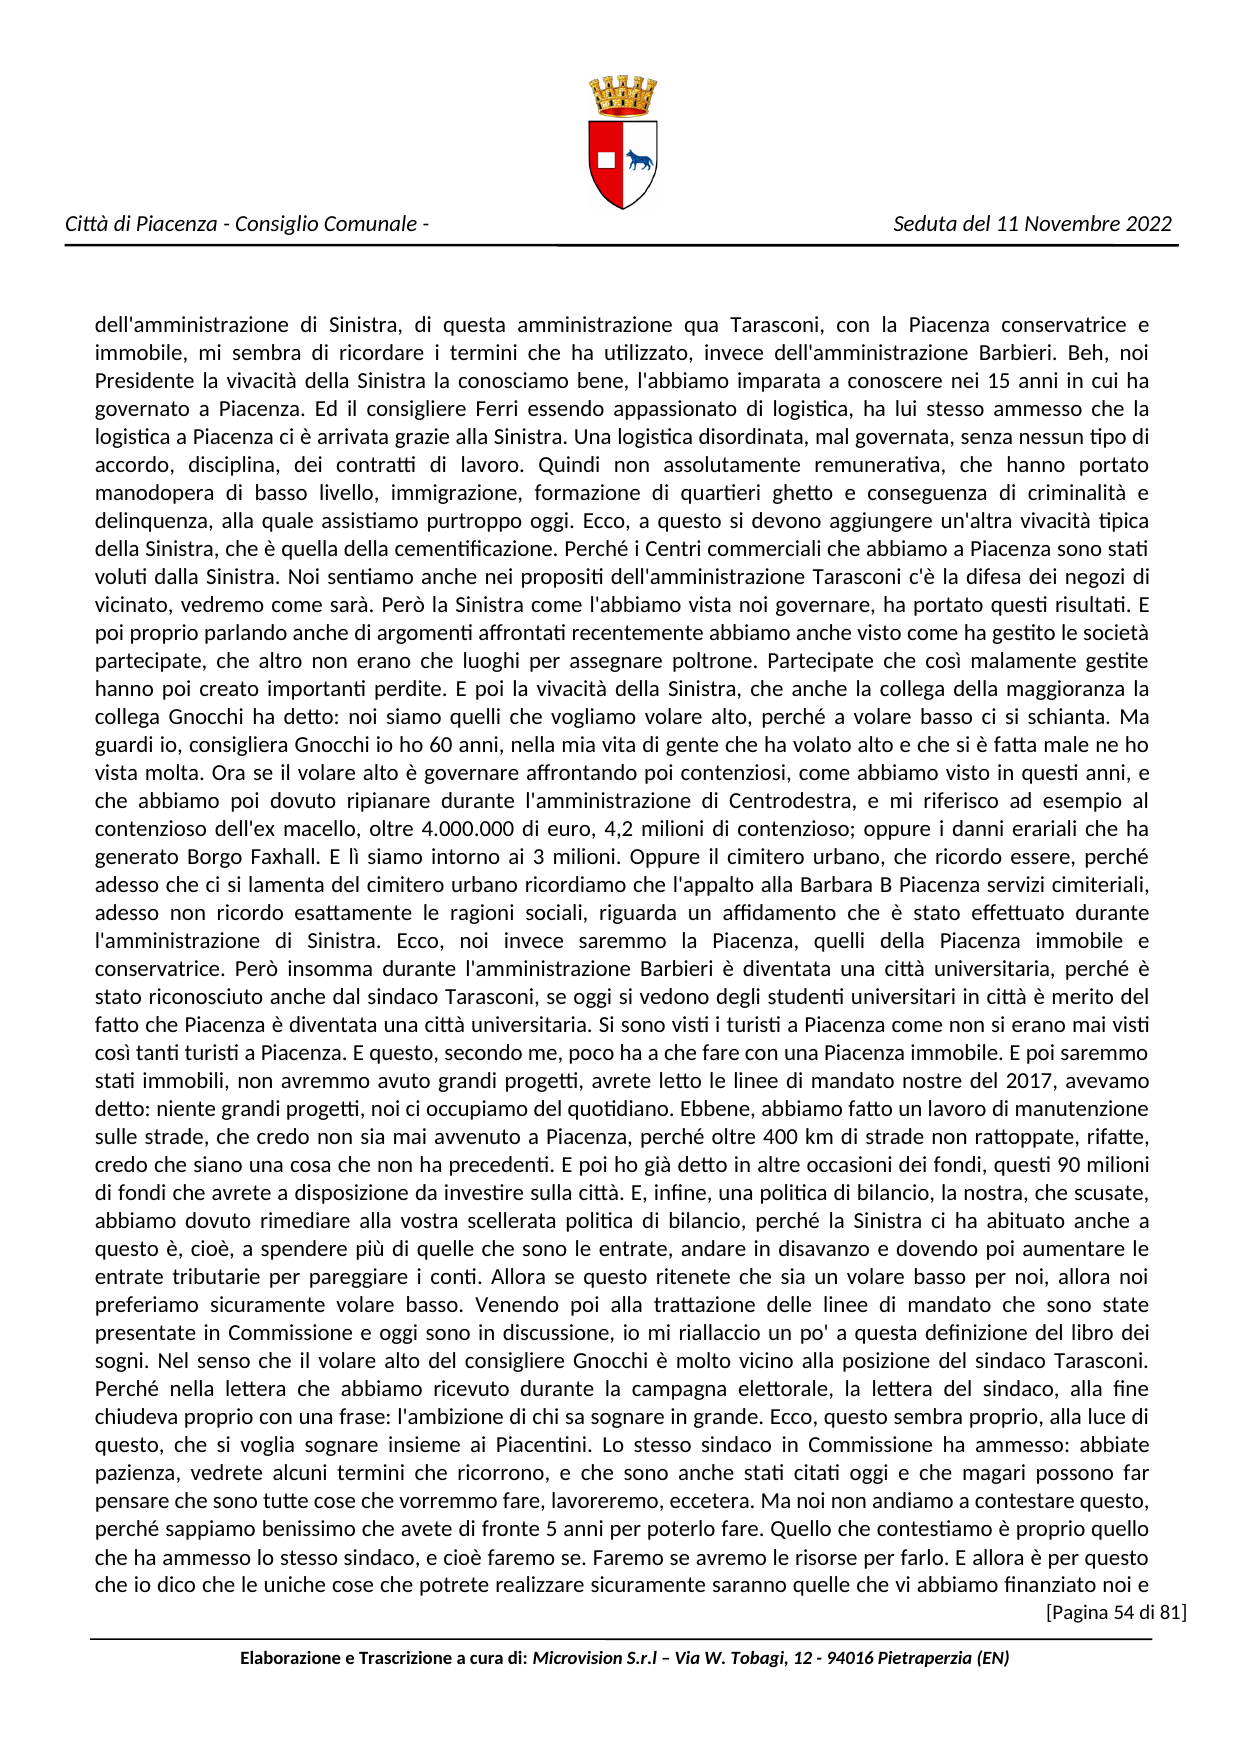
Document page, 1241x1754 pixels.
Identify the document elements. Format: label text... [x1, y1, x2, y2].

text dell'amministrazione di Sinistra, di questa amministrazione qua Tarasconi, con la Piacenza conservatrice e immobile, mi sembra di ricordare i termini che ha utilizzato, invece dell'amministrazione Barbieri. Beh, noi Presidente la vivacità della Sinistra la conosciamo bene, l'abbiamo imparata a conoscere nei 15 anni in cui ha governato a Piacenza. Ed il consigliere Ferri essendo appassionato di logistica, ha lui stesso ammesso che la logistica a Piacenza ci è arrivata grazie alla Sinistra. Una logistica disordinata, mal governata, senza nessun tipo di accordo, disciplina, dei contratti di lavoro. Quindi non assolutamente remunerativa, che hanno portato manodopera di basso livello, immigrazione, formazione di quartieri ghetto e conseguenza di criminalità e delinquenza, alla quale assistiamo purtroppo oggi. Ecco, a questo si devono aggiungere un'altra vivacità tipica della Sinistra, che è quella della cementificazione. Perché i Centri commerciali che abbiamo a Piacenza sono stati voluti dalla Sinistra. Noi sentiamo anche nei propositi dell'amministrazione Tarasconi c'è la difesa dei negozi di vicinato, vedremo come sarà. Però la Sinistra come l'abbiamo vista noi governare, ha portato questi risultati. E poi proprio parlando anche di argomenti affrontati recentemente abbiamo anche visto come ha gestito le società partecipate, che altro non erano che luoghi per assegnare poltrone. Partecipate che così malamente gestite hanno poi creato importanti perdite. E poi la vivacità della Sinistra, che anche la collega della maggioranza la collega Gnocchi ha detto: noi siamo quelli che vogliamo volare alto, perché a volare basso ci si schianta. Ma guardi io, consigliera Gnocchi io ho 60 anni, nella mia vita di gente che ha volato alto e che si è fatta male ne ho vista molta. Ora se il volare alto è governare affrontando poi contenziosi, come abbiamo visto in questi anni, e che abbiamo poi dovuto ripianare durante l'amministrazione di Centrodestra, e mi riferisco ad esempio al contenzioso dell'ex macello, oltre 4.000.000 di euro, 4,2 milioni di contenzioso; oppure i danni erariali che ha generato Borgo Faxhall. E lì siamo intorno ai 3 milioni. Oppure il cimitero urbano, che ricordo essere, perché adesso che ci si lamenta del cimitero urbano ricordiamo che l'appalto alla Barbara B Piacenza servizi cimiteriali, adesso non ricordo esattamente le ragioni sociali, riguarda un affidamento che è stato effettuato durante l'amministrazione di Sinistra. Ecco, noi invece saremmo la Piacenza, quelli della Piacenza immobile e conservatrice. Però insomma durante l'amministrazione Barbieri è diventata una città universitaria, perché è stato riconosciuto anche dal sindaco Tarasconi, se oggi si vedono degli studenti universitari in città è merito del fatto che Piacenza è diventata una città universitaria. Si sono visti i turisti a Piacenza come non si erano mai visti così tanti turisti a Piacenza. E questo, secondo me, poco ha a che fare con una Piacenza immobile. E poi saremmo stati immobili, non avremmo avuto grandi progetti, avrete letto le linee di mandato nostre del 2017, avevamo detto: niente grandi progetti, noi ci occupiamo del quotidiano. Ebbene, abbiamo fatto un lavoro di manutenzione sulle strade, che credo non sia mai avvenuto a Piacenza, perché oltre 400 km di strade non rattoppate, rifatte, credo che siano una cosa che non ha precedenti. E poi ho già detto in altre occasioni dei fondi, questi 90 milioni di fondi che avrete a disposizione da investire sulla città. E, infine, una politica di bilancio, la nostra, che scusate, abbiamo dovuto rimediare alla vostra scellerata politica di bilancio, perché la Sinistra ci ha abituato anche a questo è, cioè, a spendere più di quelle che sono le entrate, andare in disavanzo e dovendo poi aumentare le entrate tributarie per pareggiare i conti. Allora se questo ritenete che sia un volare basso per noi, allora noi preferiamo sicuramente volare basso. Venendo poi alla trattazione delle linee di mandato che sono state presentate in Commissione e oggi sono in discussione, io mi riallaccio un po' a questa definizione del libro dei sogni. Nel senso che il volare alto del consigliere Gnocchi è molto vicino alla posizione del sindaco Tarasconi. Perché nella lettera che abbiamo ricevuto durante la campagna elettorale, la lettera del sindaco, alla fine chiudeva proprio con una frase: l'ambizione di chi sa sognare in grande. Ecco, questo sembra proprio, alla luce di questo, che si voglia sognare insieme ai Piacentini. Lo stesso sindaco in Commissione ha ammesso: abbiate pazienza, vedrete alcuni termini che ricorrono, e che sono anche stati citati oggi e che magari possono far pensare che sono tutte cose che vorremmo fare, lavoreremo, eccetera. Ma noi non andiamo a contestare questo, perché sappiamo benissimo che avete di fronte 5 anni per poterlo fare. Quello che contestiamo è proprio quello che ha ammesso lo stesso sindaco, e cioè faremo se. Faremo se avremo le risorse per farlo. E allora è per questo che io dico che le uniche cose che potrete realizzare sicuramente saranno quelle che vi abbiamo finanziato noi e [94, 310, 1152, 1599]
picture [588, 75, 658, 210]
